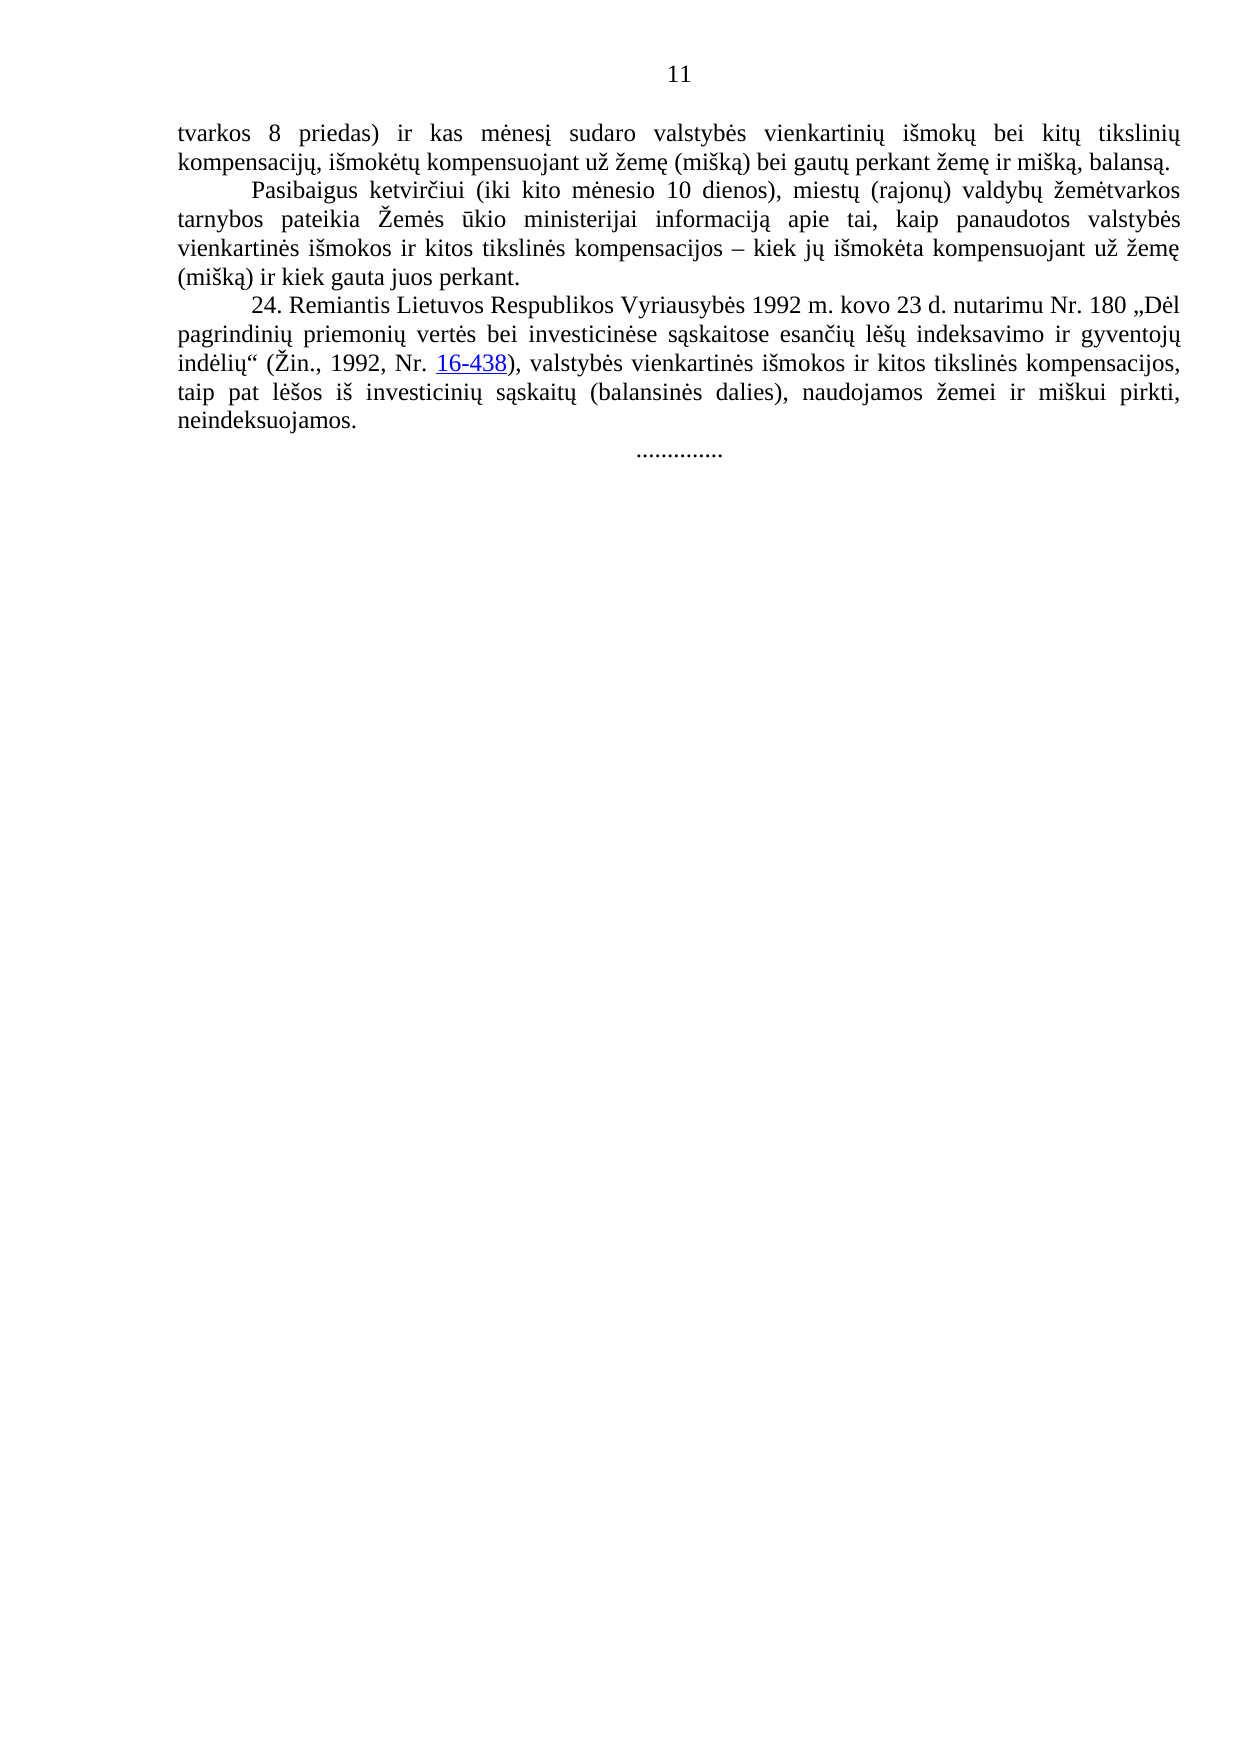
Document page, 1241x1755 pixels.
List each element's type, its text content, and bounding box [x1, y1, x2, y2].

text .............. [177, 434, 1181, 463]
text tvarkos 8 priedas) ir kas mėnesį sudaro valstybės vienkartinių išmokų bei kitų tikslinių kompensacijų, išmokėtų kompensuojant už žemę (mišką) bei gautų perkant žemę ir mišką, balansą. [177, 118, 1181, 176]
text 24. Remiantis Lietuvos Respublikos Vyriausybės 1992 m. kovo 23 d. nutarimu Nr. 180 „Dėl pagrindinių priemonių vertės bei investicinėse sąskaitose esančių lėšų indeksavimo ir gyventojų indėlių“ (Žin., 1992, Nr. 16-438), valstybės vienkartinės išmokos ir kitos tikslinės kompensacijos, taip pat lėšos iš investicinių sąskaitų (balansinės dalies), naudojamos žemei ir miškui pirkti, neindeksuojamos. [177, 291, 1181, 434]
text Pasibaigus ketvirčiui (iki kito mėnesio 10 dienos), miestų (rajonų) valdybų žemėtvarkos tarnybos pateikia Žemės ūkio ministerijai informaciją apie tai, kaip panaudotos valstybės vienkartinės išmokos ir kitos tikslinės kompensacijos – kiek jų išmokėta kompensuojant už žemę (mišką) ir kiek gauta juos perkant. [177, 176, 1181, 291]
